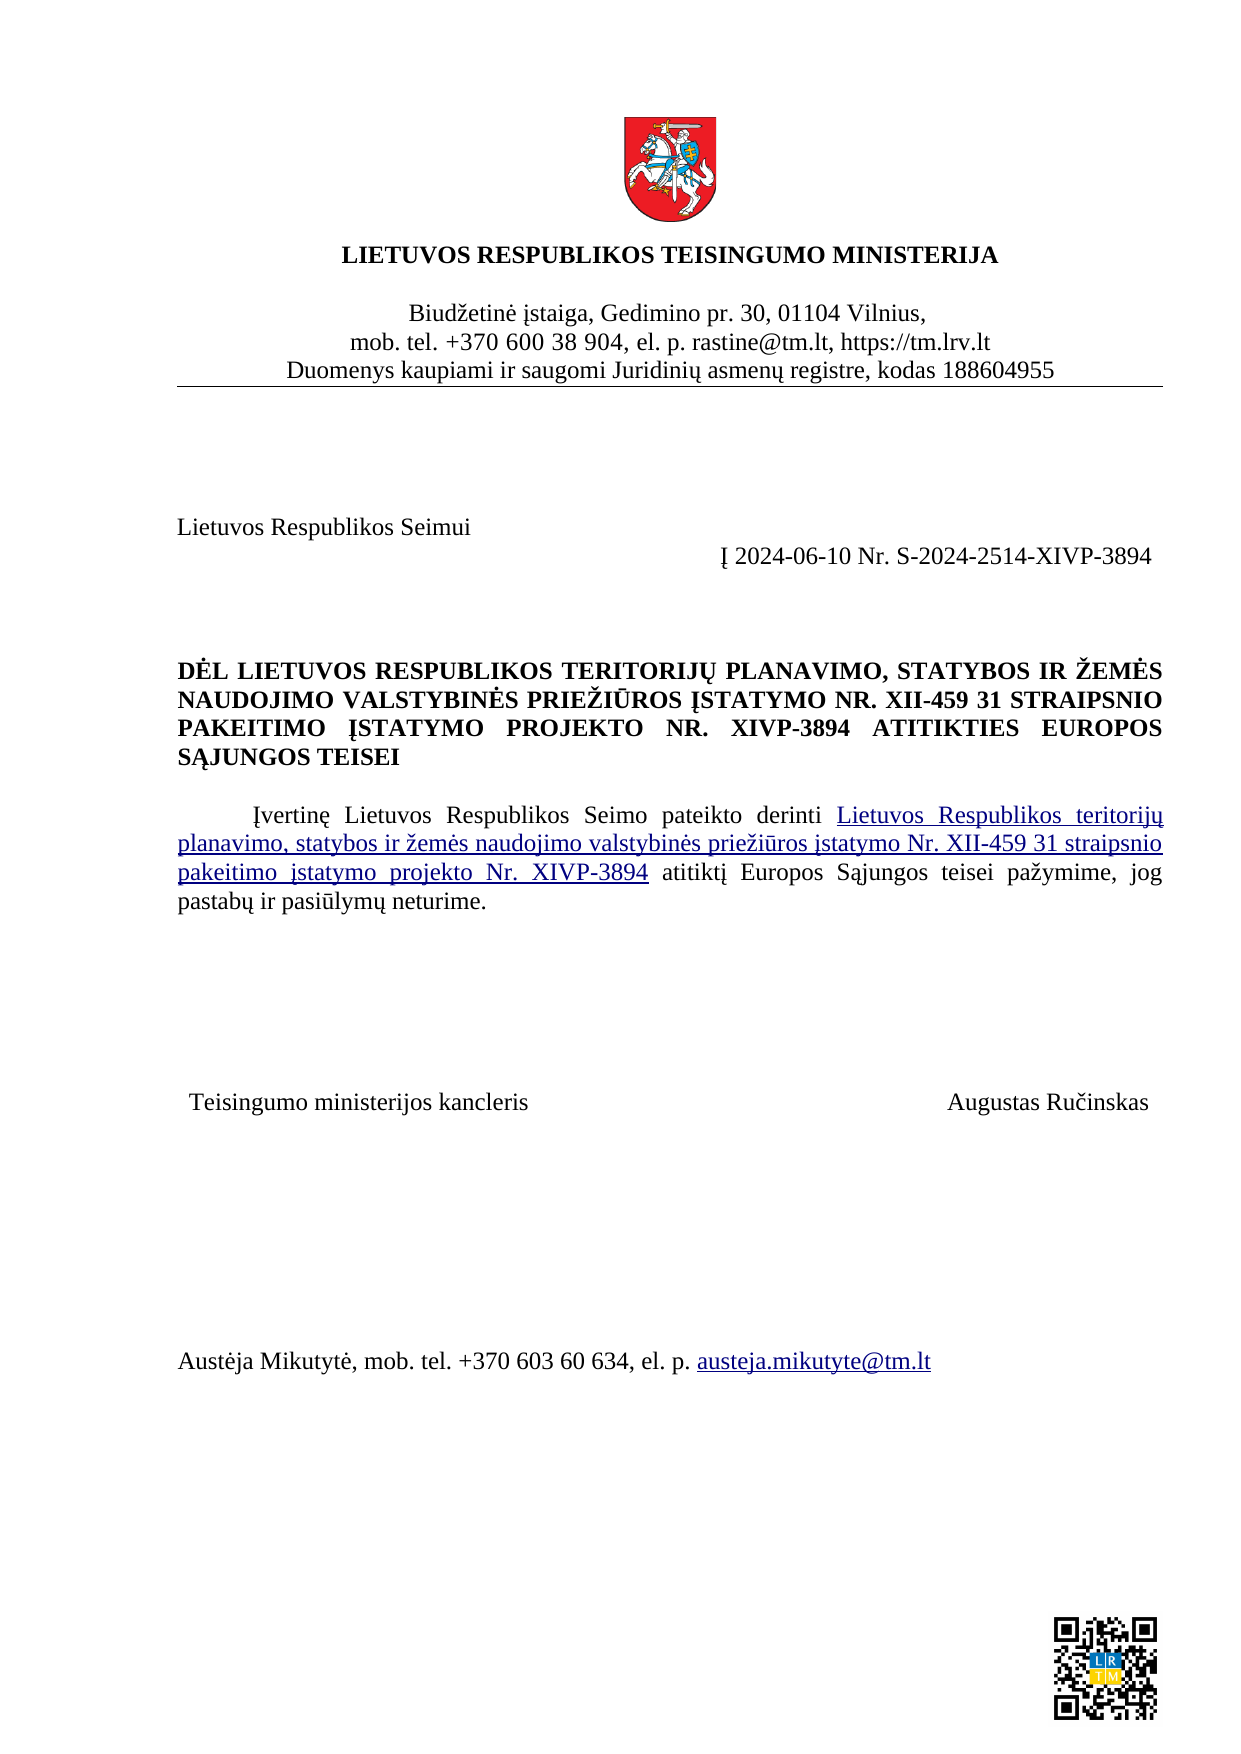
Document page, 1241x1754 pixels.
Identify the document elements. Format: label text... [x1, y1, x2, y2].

text DĖL LIETUVOS RESPUBLIKOS TERITORIJŲ PLANAVIMO, STATYBOS IR ŽEMĖS NAUDOJIMO VALSTYBINĖS PRIEŽIŪROS ĮSTATYMO NR. XII-459 31 STRAIPSNIO PAKEITIMO ĮSTATYMO PROJEKTO NR. XIVP-3894 ATITIKTIES EUROPOS SĄJUNGOS TEISEI [177, 656, 1163, 771]
text Austėja Mikutytė, mob. tel. +370 603 60 634, el. p. austeja.mikutyte@tm.lt [177, 1346, 1163, 1375]
table_header Lietuvos Respublikos Seimui [165, 512, 709, 570]
table_header Į 2024-06-10 Nr. S-2024-2514-XIVP-3894 [709, 512, 1199, 570]
table_header Teisingumo ministerijos kancleris [177, 1087, 863, 1346]
table_header Augustas Ručinskas [864, 1087, 1163, 1346]
text Įvertinę Lietuvos Respublikos Seimo pateikto derinti Lietuvos Respublikos teritorijų planavimo, statybos ir žemės naudojimo valstybinės priežiūros įstatymo Nr. XII-459 31 straipsnio [177, 800, 1163, 853]
text pakeitimo įstatymo projekto Nr. XIVP-3894 atitiktį Europos Sąjungos teisei pažymime, jog pastabų ir pasiūlymų neturime. [177, 854, 1163, 915]
